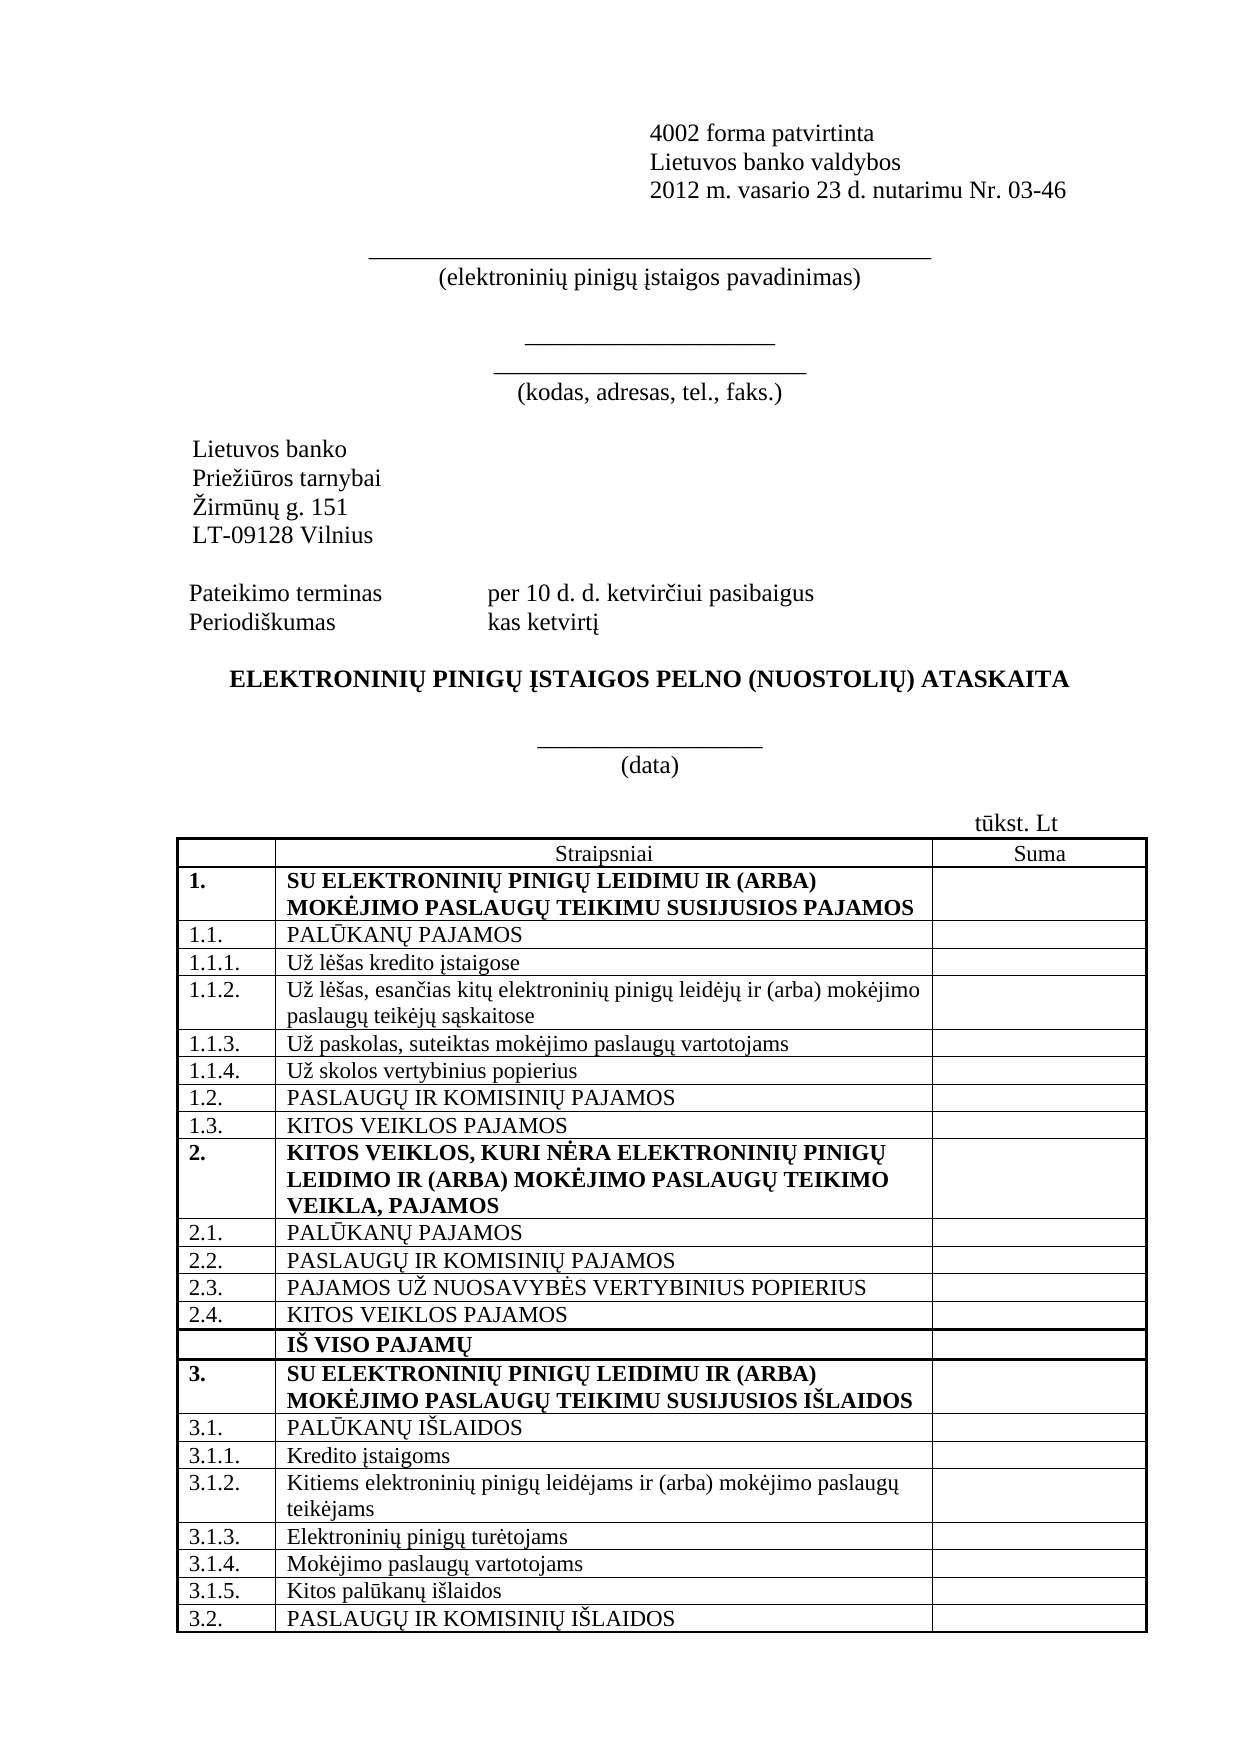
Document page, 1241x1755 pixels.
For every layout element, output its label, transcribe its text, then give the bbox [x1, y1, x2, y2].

table_cell [414, 607, 476, 636]
table_cell Už lėšas kredito įstaigose [276, 949, 932, 975]
text Žirmūnų g. 151 [177, 492, 1122, 521]
table_cell IŠ VISO PAJAMŲ [276, 1331, 932, 1357]
table_cell Už paskolas, suteiktas mokėjimo paslaugų vartotojams [276, 1030, 932, 1056]
table_cell 2.4. [179, 1302, 275, 1328]
table_cell PAJAMOS UŽ NUOSAVYBĖS VERTYBINIUS POPIERIUS [276, 1274, 932, 1301]
table_cell PALŪKANŲ PAJAMOS [276, 921, 932, 947]
table_cell 1.2. [179, 1085, 275, 1111]
table_cell [933, 1139, 1145, 1218]
table_cell [933, 921, 1145, 947]
table_cell 3. [179, 1361, 275, 1413]
table_cell Kitos palūkanų išlaidos [276, 1578, 932, 1604]
table_cell 3.1.2. [179, 1469, 275, 1522]
text Priežiūros tarnybai [177, 463, 1122, 492]
table_cell 3.1.5. [179, 1578, 275, 1604]
table_cell 1.1. [179, 921, 275, 947]
text ELEKTRONINIŲ PINIGŲ ĮSTAIGOS PELNO (NUOSTOLIŲ) ATASKAITA [177, 664, 1122, 693]
table_cell 2.1. [179, 1219, 275, 1246]
table_cell [933, 868, 1145, 920]
table_cell [933, 1361, 1145, 1413]
table_cell [933, 1605, 1145, 1631]
table_cell [933, 1030, 1145, 1056]
text tūkst. Lt [974, 808, 1122, 837]
table_cell PASLAUGŲ IR KOMISINIŲ PAJAMOS [276, 1085, 932, 1111]
table_cell [933, 1247, 1145, 1273]
table_cell Periodiškumas [177, 607, 413, 636]
text _________________________ [177, 348, 1122, 377]
table_cell PASLAUGŲ IR KOMISINIŲ PAJAMOS [276, 1247, 932, 1273]
table_cell 2. [179, 1139, 275, 1218]
table_cell KITOS VEIKLOS PAJAMOS [276, 1112, 932, 1138]
text (elektroninių pinigų įstaigos pavadinimas) [177, 262, 1122, 291]
table_cell [933, 1331, 1145, 1357]
text (kodas, adresas, tel., faks.) [177, 377, 1122, 406]
text _____________________________________________ [177, 233, 1122, 262]
table_cell 1.3. [179, 1112, 275, 1138]
table_header [414, 578, 476, 607]
table_cell [933, 1469, 1145, 1522]
table_cell 3.1.4. [179, 1550, 275, 1577]
table_cell Už skolos vertybinius popierius [276, 1057, 932, 1083]
table_cell SU ELEKTRONINIŲ PINIGŲ LEIDIMU IR (ARBA) MOKĖJIMO PASLAUGŲ TEIKIMU SUSIJUSIOS PAJAMOS [276, 868, 932, 920]
table_header per 10 d. d. ketvirčiui pasibaigus [476, 578, 838, 607]
table_cell 2.2. [179, 1247, 275, 1273]
table_cell 1.1.3. [179, 1030, 275, 1056]
table_cell 1.1.4. [179, 1057, 275, 1083]
table_cell Kitiems elektroninių pinigų leidėjams ir (arba) mokėjimo paslaugų teikėjams [276, 1469, 932, 1522]
table_cell [933, 1057, 1145, 1083]
table_cell 1.1.1. [179, 949, 275, 975]
table_cell SU ELEKTRONINIŲ PINIGŲ LEIDIMU IR (ARBA) MOKĖJIMO PASLAUGŲ TEIKIMU SUSIJUSIOS IŠLAIDOS [276, 1361, 932, 1413]
table_cell Už lėšas, esančias kitų elektroninių pinigų leidėjų ir (arba) mokėjimo paslaugų teikėjų sąskaitose [276, 976, 932, 1029]
table_cell [933, 1274, 1145, 1301]
table_cell KITOS VEIKLOS, KURI NĖRA ELEKTRONINIŲ PINIGŲ LEIDIMO IR (ARBA) MOKĖJIMO PASLAUGŲ TEIKIMO VEIKLA, PAJAMOS [276, 1139, 932, 1218]
table_cell KITOS VEIKLOS PAJAMOS [276, 1302, 932, 1328]
text ____________________ [177, 319, 1122, 348]
table_cell 3.1.3. [179, 1523, 275, 1549]
table_cell [933, 1302, 1145, 1328]
table_header Pateikimo terminas [177, 578, 413, 607]
table_cell [933, 1578, 1145, 1604]
table_header Suma [933, 840, 1145, 866]
table_cell PASLAUGŲ IR KOMISINIŲ IŠLAIDOS [276, 1605, 932, 1631]
table_cell [933, 1523, 1145, 1549]
text (data) [177, 751, 1122, 779]
text 4002 forma patvirtinta [649, 118, 1122, 147]
table_cell 1.1.2. [179, 976, 275, 1029]
text 2012 m. vasario 23 d. nutarimu Nr. 03-46 [649, 176, 1122, 204]
table_cell [933, 1112, 1145, 1138]
table_cell [933, 1442, 1145, 1468]
table_header [179, 840, 275, 866]
table_cell 3.1. [179, 1414, 275, 1441]
table_cell Kredito įstaigoms [276, 1442, 932, 1468]
table_cell [933, 1085, 1145, 1111]
table_header Straipsniai [276, 840, 932, 866]
text __________________ [177, 722, 1122, 751]
table_cell [933, 1219, 1145, 1246]
table_cell Mokėjimo paslaugų vartotojams [276, 1550, 932, 1577]
table_cell 1. [179, 868, 275, 920]
table_cell [933, 949, 1145, 975]
table_cell [933, 976, 1145, 1029]
table_cell kas ketvirtį [476, 607, 838, 636]
text LT-09128 Vilnius [177, 521, 1122, 549]
table_cell PALŪKANŲ IŠLAIDOS [276, 1414, 932, 1441]
table_cell [179, 1331, 275, 1357]
text Lietuvos banko valdybos [649, 147, 1122, 176]
table_cell [933, 1414, 1145, 1441]
table_cell [933, 1550, 1145, 1577]
text Lietuvos banko [177, 434, 1122, 463]
table_cell 3.1.1. [179, 1442, 275, 1468]
table_cell 3.2. [179, 1605, 275, 1631]
table_cell Elektroninių pinigų turėtojams [276, 1523, 932, 1549]
table_cell PALŪKANŲ PAJAMOS [276, 1219, 932, 1246]
table_cell 2.3. [179, 1274, 275, 1301]
